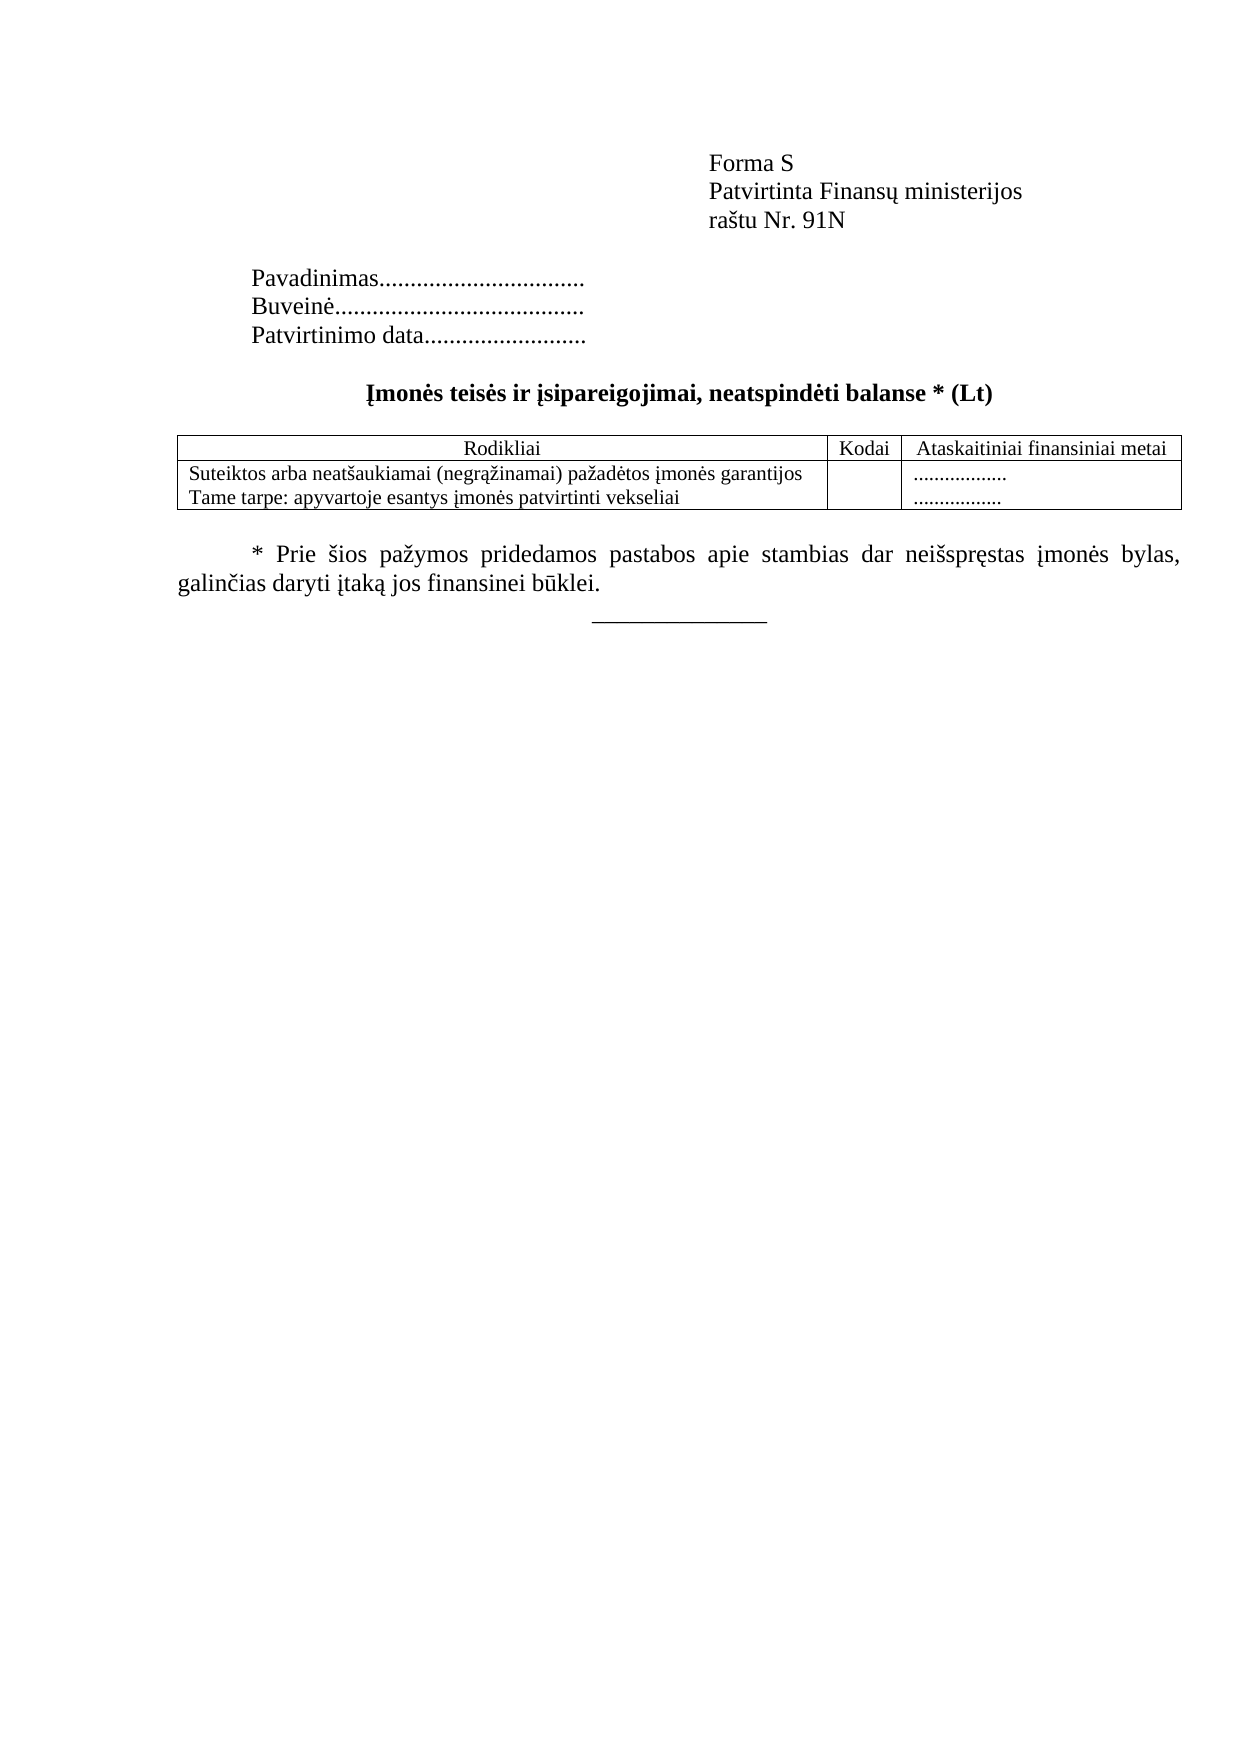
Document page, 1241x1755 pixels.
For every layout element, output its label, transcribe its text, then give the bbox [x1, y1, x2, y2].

table_cell [828, 461, 901, 485]
table_cell Tame tarpe: apyvartoje esantys įmonės patvirtinti vekseliai [178, 485, 827, 509]
text Buveinė........................................ [177, 291, 1181, 320]
text Patvirtinimo data.......................... [177, 320, 1181, 349]
table_header Kodai [828, 436, 901, 460]
text Įmonės teisės ir įsipareigojimai, neatspindėti balanse * (Lt) [177, 378, 1181, 406]
text Pavadinimas................................. [177, 263, 1181, 291]
table_cell [828, 485, 901, 509]
text Forma S [177, 148, 1181, 176]
text raštu Nr. 91N [177, 205, 1181, 234]
table_cell .................. [902, 461, 1181, 485]
text Patvirtinta Finansų ministerijos [177, 176, 1181, 205]
text * Prie šios pažymos pridedamos pastabos apie stambias dar neišspręstas įmonės bylas, galinčias daryti įtaką jos finansinei būklei. [177, 539, 1181, 597]
text ______________ [177, 597, 1181, 625]
table_cell Suteiktos arba neatšaukiamai (negrąžinamai) pažadėtos įmonės garantijos [178, 461, 827, 485]
table_header Rodikliai [178, 436, 827, 460]
table_cell ................. [902, 485, 1181, 509]
table_header Ataskaitiniai finansiniai metai [902, 436, 1181, 460]
